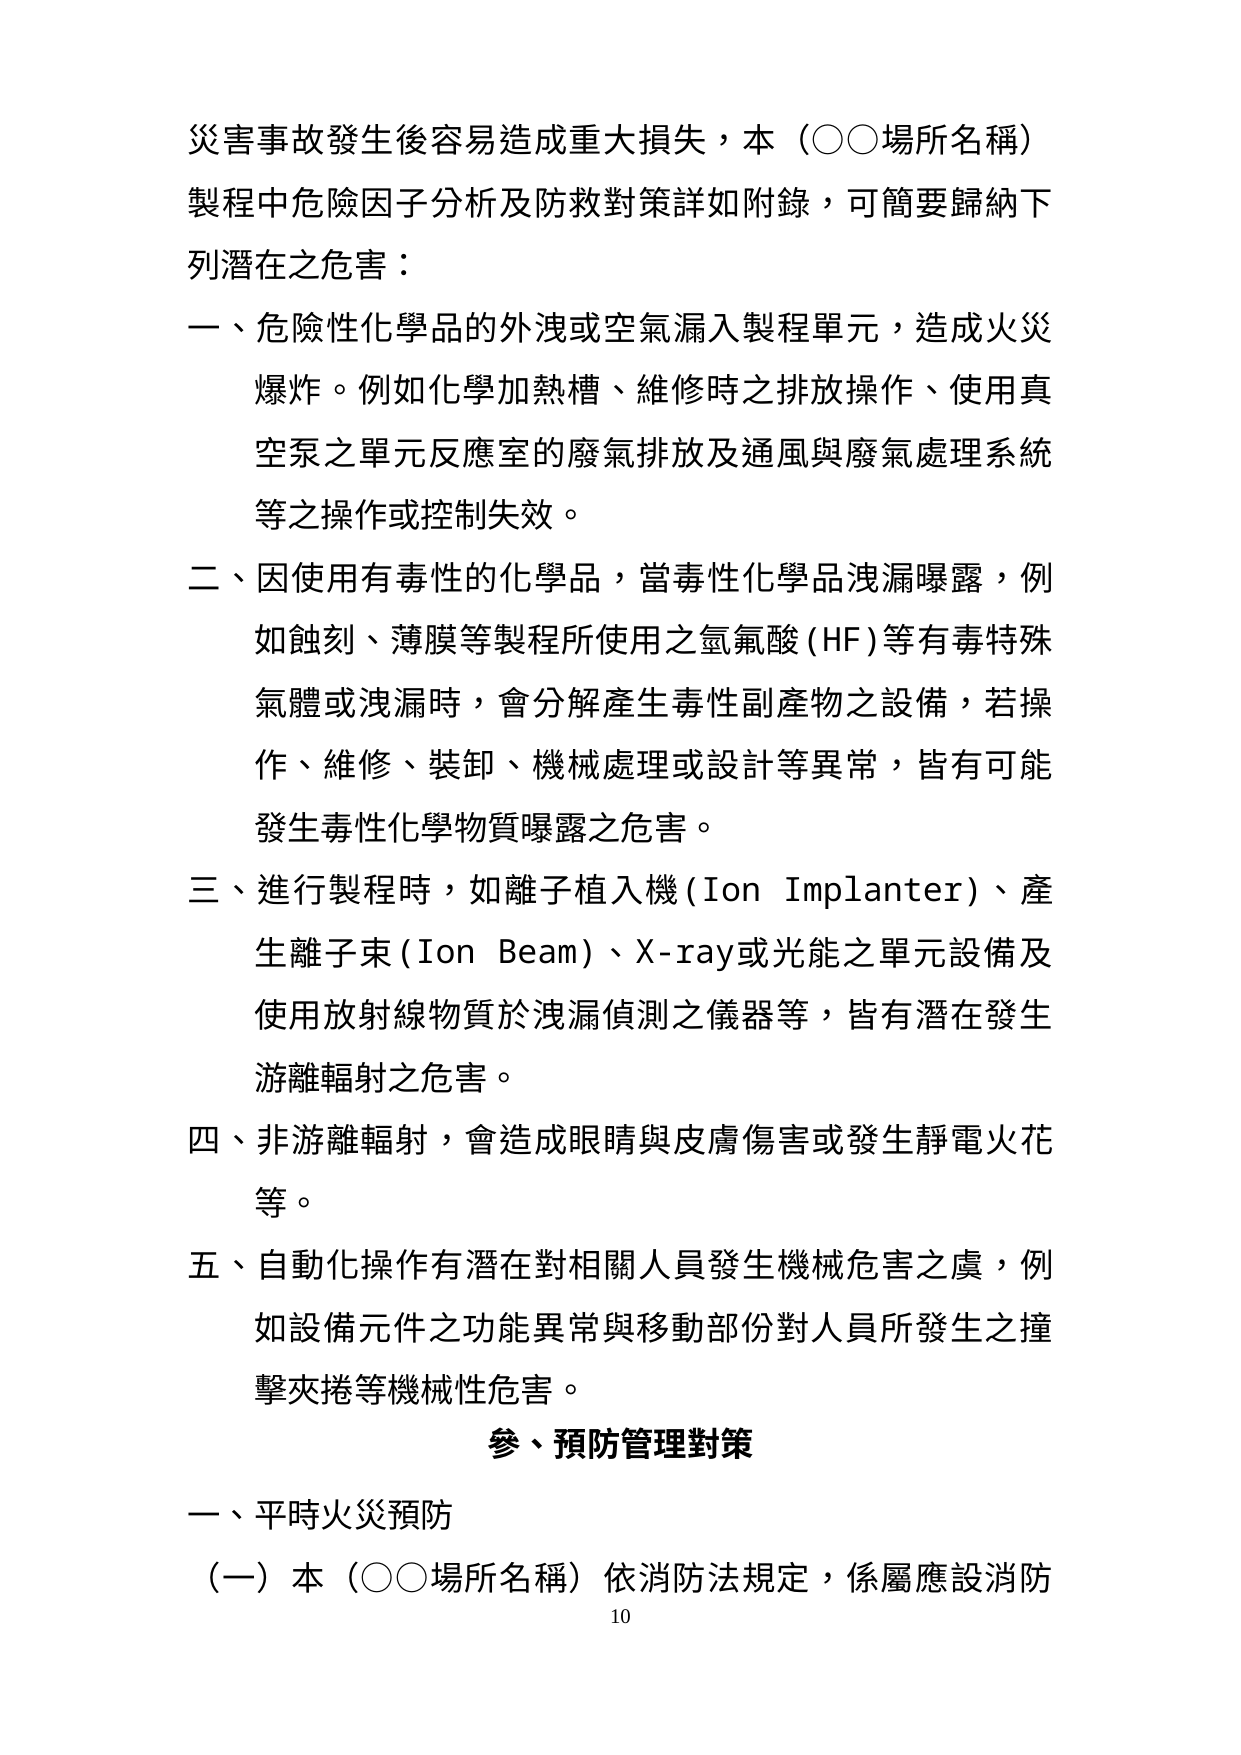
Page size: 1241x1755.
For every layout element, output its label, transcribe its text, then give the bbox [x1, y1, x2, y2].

text 一、危險性化學品的外洩或空氣漏入製程單元，造成火災爆炸。例如化學加熱槽、維修時之排放操作、使用真空泵之單元反應室的廢氣排放及通風與廢氣處理系統等之操作或控制失效。 [187, 284, 1053, 534]
text 二、因使用有毒性的化學品，當毒性化學品洩漏曝露，例如蝕刻、薄膜等製程所使用之氫氟酸(HF)等有毒特殊氣體或洩漏時，會分解產生毒性副產物之設備，若操作、維修、裝卸、機械處理或設計等異常，皆有可能發生毒性化學物質曝露之危害。 [187, 534, 1053, 846]
text 參、預防管理對策 [187, 1419, 1053, 1465]
text 四、非游離輻射，會造成眼睛與皮膚傷害或發生靜電火花等。 [187, 1096, 1053, 1221]
text 三、進行製程時，如離子植入機(Ion Implanter)、產生離子束(Ion Beam)、X-ray或光能之單元設備及使用放射線物質於洩漏偵測之儀器等，皆有潛在發生游離輻射之危害。 [187, 846, 1053, 1096]
text （一）本（○○場所名稱）依消防法規定，係屬應設消防 [187, 1534, 1053, 1596]
text 在製程中，因所使用之部分化學物品，具有毒性、易燃性(Flammable)及可燃性(Combustible)之特殊氣體，以及強酸、強鹼與有機溶劑之液態化學品，當這些氣態或液態之化學品在製程反應過程，若因操作或管理控制不當，即可能立即產生災害，再加上作業場所多屬於密閉系統，災害事故發生後容易造成重大損失，本（○○場所名稱）製程中危險因子分析及防救對策詳如附錄，可簡要歸納下列潛在之危害： [187, 96, 1053, 284]
text 一、平時火災預防 [187, 1471, 1053, 1534]
text 五、自動化操作有潛在對相關人員發生機械危害之虞，例如設備元件之功能異常與移動部份對人員所發生之撞擊夾捲等機械性危害。 [187, 1221, 1053, 1409]
